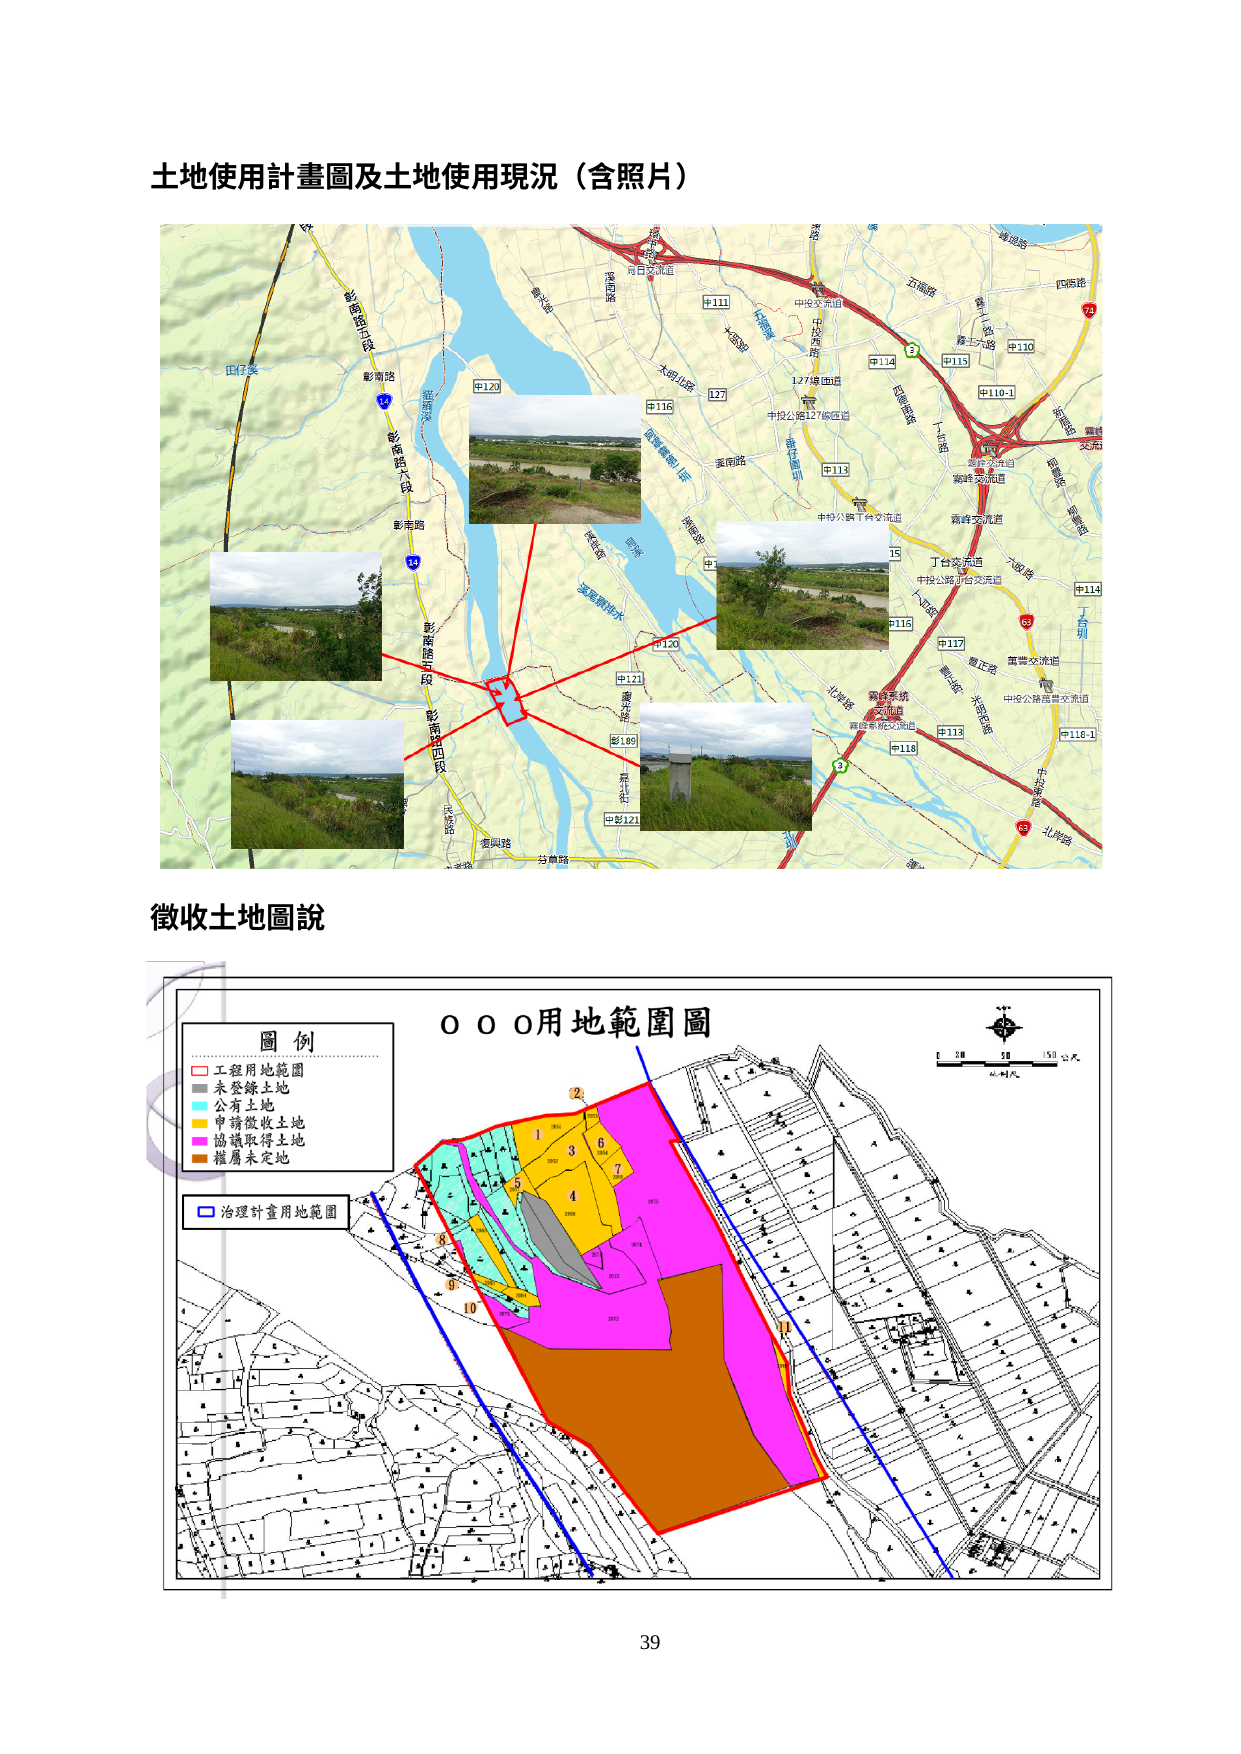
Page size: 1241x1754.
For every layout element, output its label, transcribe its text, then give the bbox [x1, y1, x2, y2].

text 徵收土地圖說 [150, 202, 1150, 943]
text 土地使用計畫圖及土地使用現況（含照片） [150, 127, 1150, 202]
